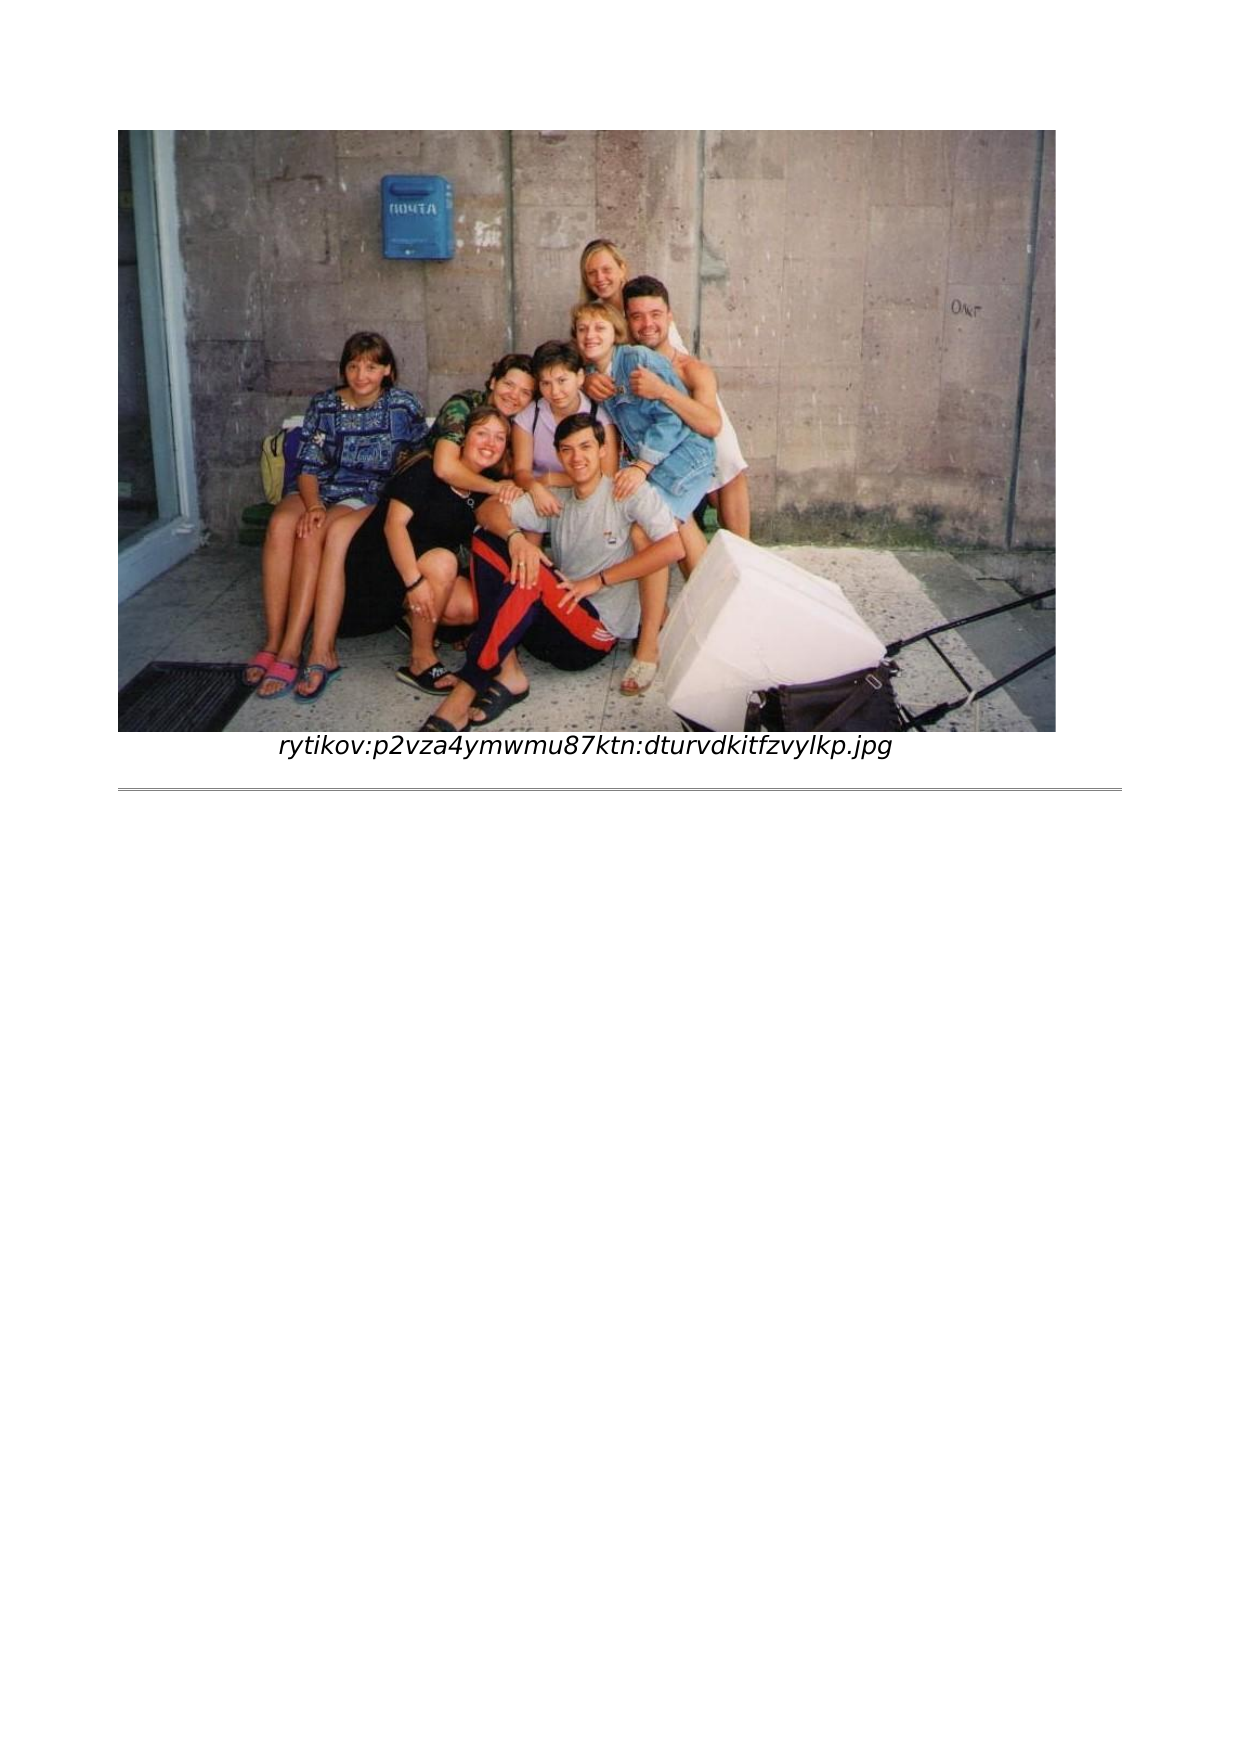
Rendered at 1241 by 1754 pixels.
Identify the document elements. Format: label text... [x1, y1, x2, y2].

text rytikov:p2vza4ymwmu87ktn:dturvdkitfzvylkp.jpg [118, 732, 1056, 761]
picture [118, 130, 1056, 732]
